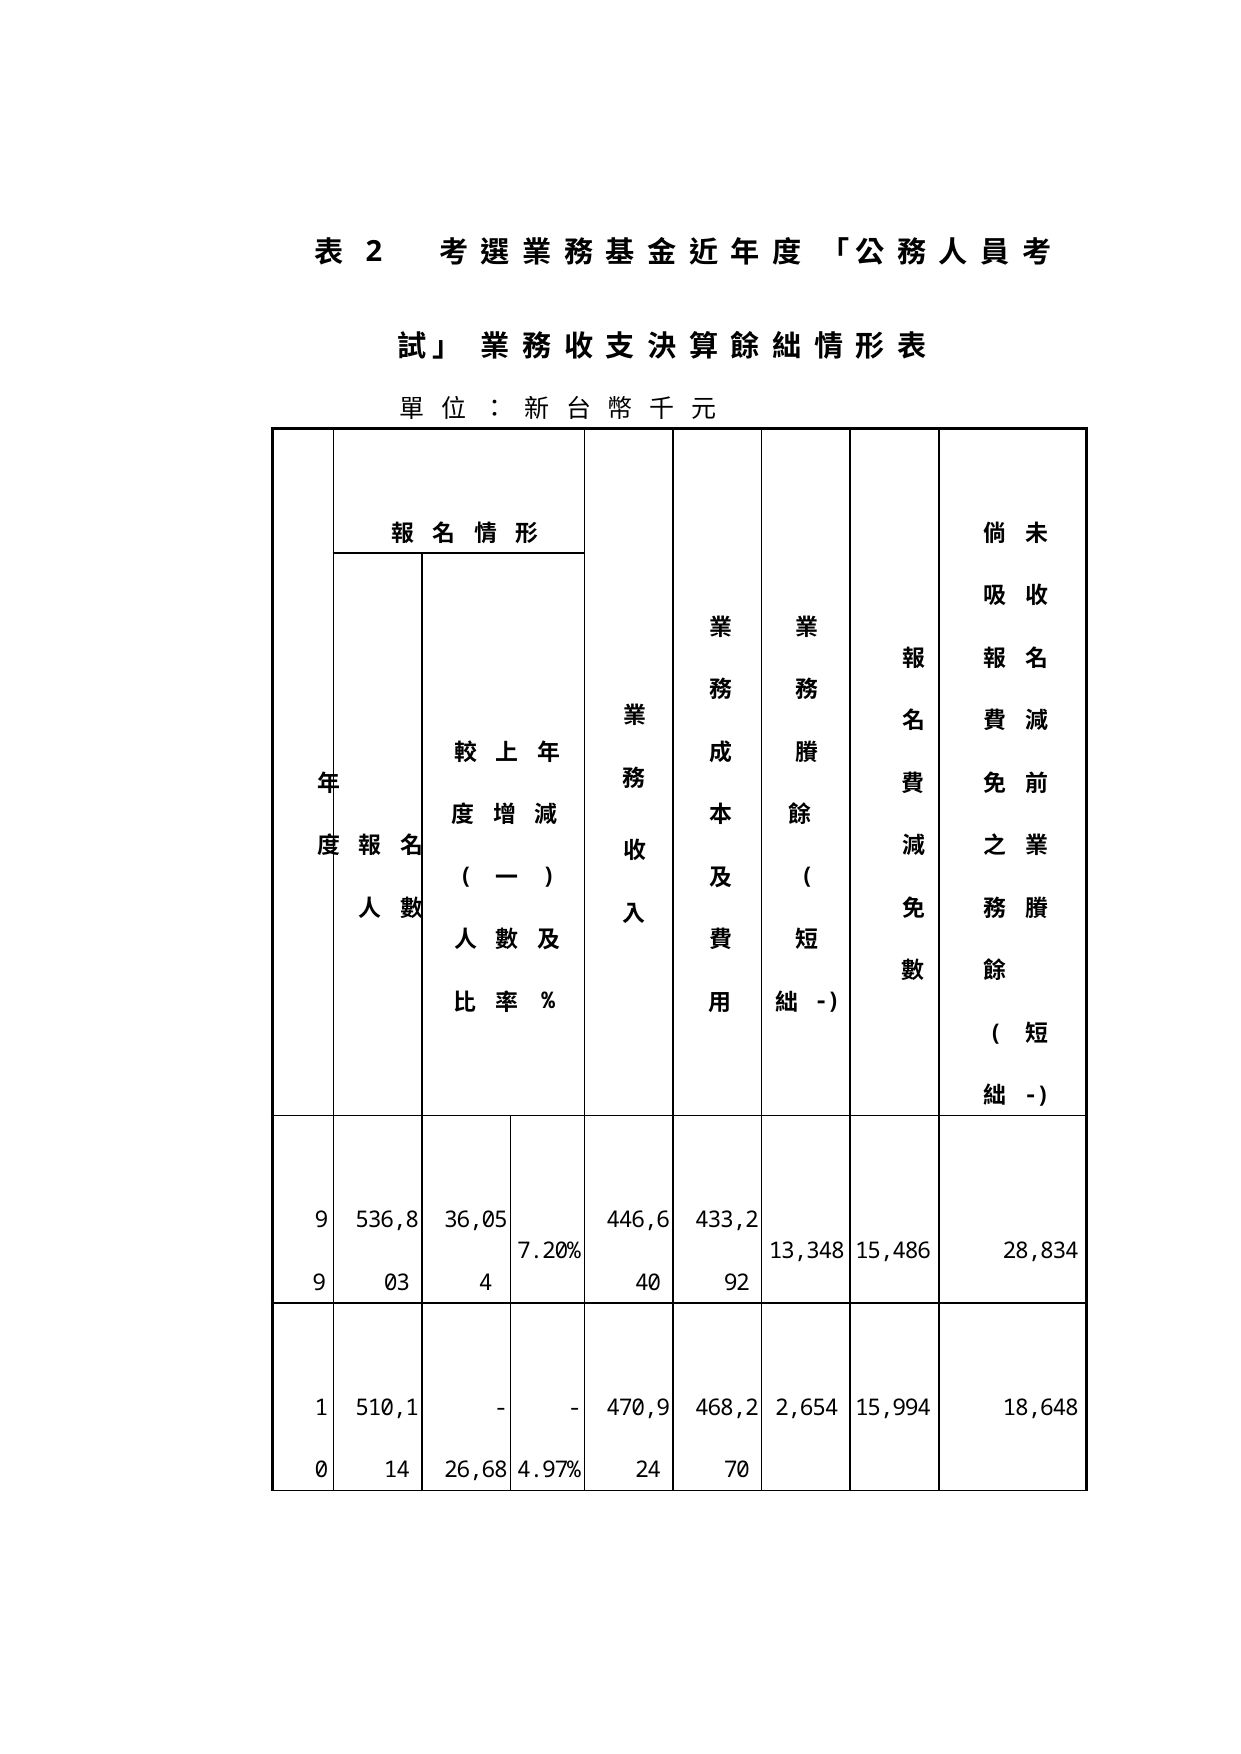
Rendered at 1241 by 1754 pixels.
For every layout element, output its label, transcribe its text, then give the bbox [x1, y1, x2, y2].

table_header 業務 收入 [585, 430, 672, 1115]
table_cell -4.97% [511, 1304, 584, 1490]
table_cell 433,292 [674, 1116, 761, 1302]
table_header 業務成本及費用 [674, 430, 761, 1115]
table_cell 較上年度增減(一)人數及比率% [423, 554, 584, 1115]
text 表2 考選業務基金近年度「公務人員考試」業務收支決算餘絀情形表 單位：新台幣千元 [271, 177, 1058, 427]
table_cell 7.20% [511, 1116, 584, 1302]
table_cell 15,486 [851, 1116, 938, 1302]
table_cell 470,924 [585, 1304, 672, 1490]
table_cell 10 [274, 1304, 333, 1490]
table_cell 468,270 [674, 1304, 761, 1490]
table_header 報名情形 [334, 430, 584, 552]
table_cell 99 [274, 1116, 333, 1302]
table_cell 報名人數 [334, 554, 421, 1115]
table_header 倘未吸收報名費減免前之業務賸餘(短絀-) [940, 430, 1085, 1115]
table_cell 28,834 [940, 1116, 1085, 1302]
table_header 報名費 減免數 [851, 430, 938, 1115]
table_cell 510,114 [334, 1304, 421, 1490]
table_cell 2,654 [762, 1304, 849, 1490]
table_header 年度 [274, 430, 333, 1115]
table_cell 15,994 [851, 1304, 938, 1490]
table_cell 18,648 [940, 1304, 1085, 1490]
table_cell 13,348 [762, 1116, 849, 1302]
table_cell 446,640 [585, 1116, 672, 1302]
table_cell 36,054 [423, 1116, 510, 1302]
table_header 業務賸餘(短絀-) [762, 430, 849, 1115]
table_cell -26,68 [423, 1304, 510, 1490]
table_cell 536,803 [334, 1116, 421, 1302]
